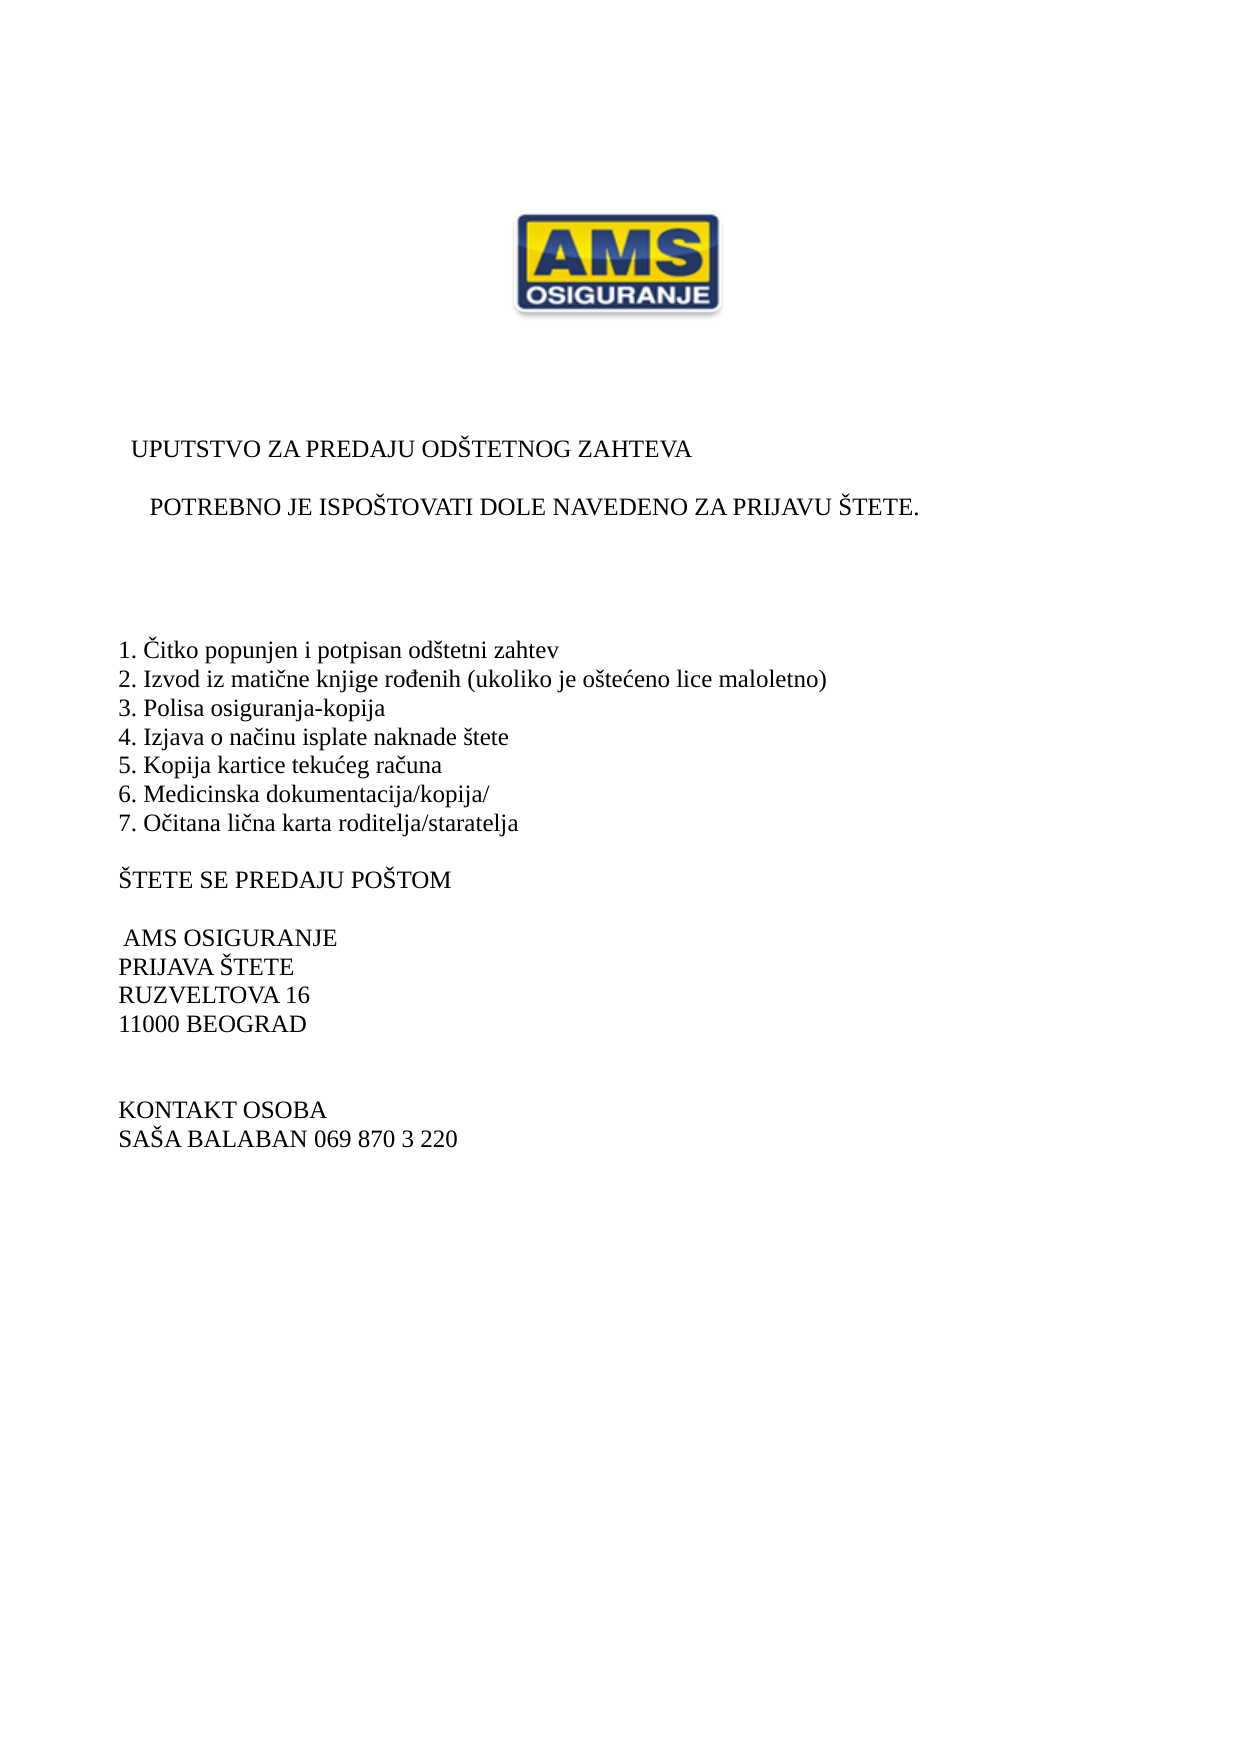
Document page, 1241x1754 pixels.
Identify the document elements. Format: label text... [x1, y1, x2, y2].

text 11000 BEOGRAD [118, 1009, 1122, 1038]
text 7. Očitana lična karta roditelja/staratelja [118, 808, 1122, 837]
text KONTAKT OSOBA [118, 1096, 1122, 1124]
text SAŠA BALABAN 069 870 3 220 [118, 1124, 1122, 1153]
text ŠTETE SE PREDAJU POŠTOM [118, 866, 1122, 894]
picture [506, 204, 734, 325]
text RUZVELTOVA 16 [118, 981, 1122, 1009]
text POTREBNO JE ISPOŠTOVATI DOLE NAVEDENO ZA PRIJAVU ŠTETE. [118, 492, 1122, 521]
text AMS OSIGURANJE [118, 923, 1122, 952]
text 1. Čitko popunjen i potpisan odštetni zahtev 2. Izvod iz matične knjige rođenih (ukoliko je oštećeno lice maloletno) 3. Polisa osiguranja-kopija 4. Izjava o načinu isplate naknade štete 5. Kopija kartice tekućeg računa 6. Medicinska dokumentacija/kopija/ [118, 636, 1122, 808]
text PRIJAVA ŠTETE [118, 952, 1122, 981]
text UPUTSTVO ZA PREDAJU ODŠTETNOG ZAHTEVA [118, 434, 1122, 463]
